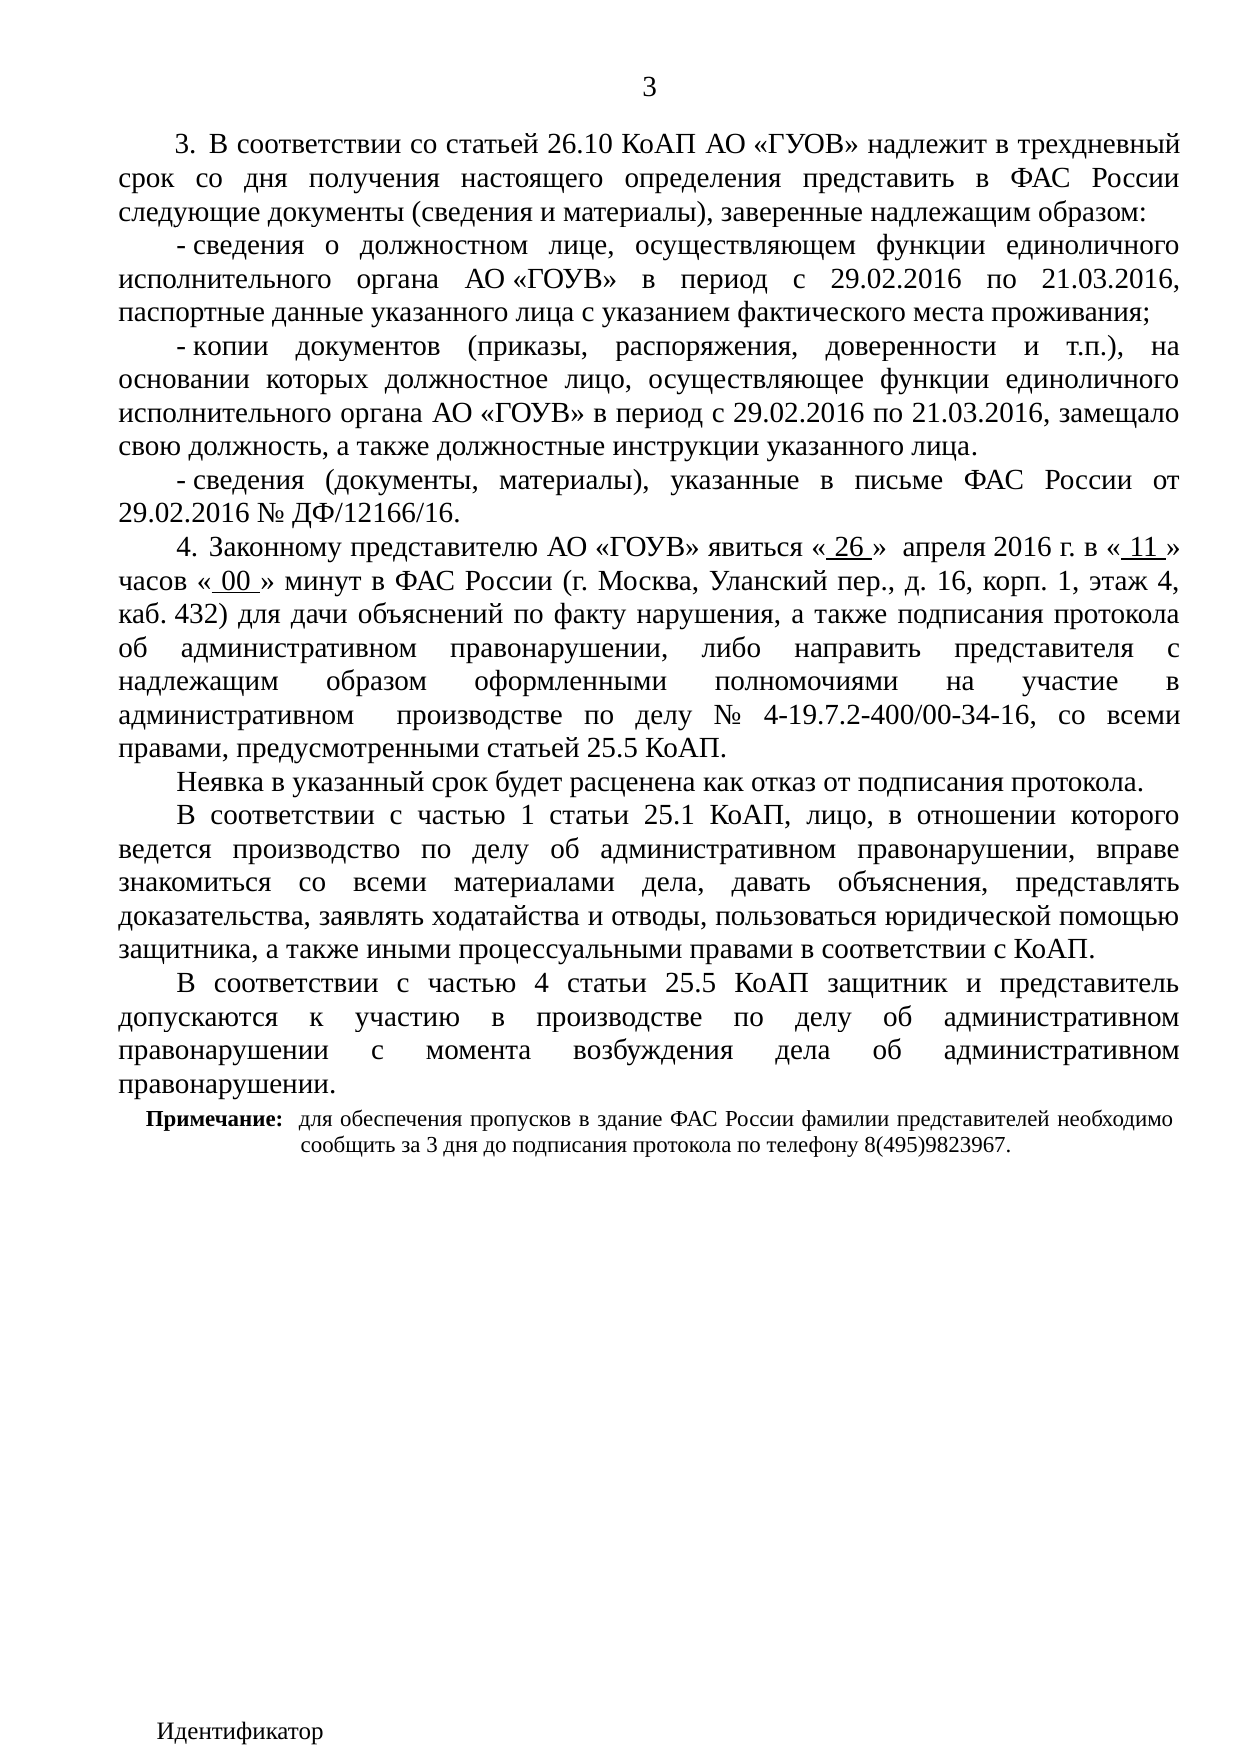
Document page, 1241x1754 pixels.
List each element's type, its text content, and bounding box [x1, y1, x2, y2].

list В соответствии со статьей 26.10 КоАП АО «ГУОВ» надлежит в трехдневный срок со дня получения настоящего определения представить в ФАС России следующие документы (сведения и материалы), заверенные надлежащим образом: [118, 127, 1181, 227]
list Законному представителю АО «ГОУВ» явиться « 26 » апреля 2016 г. в « 11 » часов « 00 » минут в ФАС России (г. Москва, Уланский пер., д. 16, корп. 1, этаж 4, каб. 432) для дачи объяснений по факту нарушения, а также подписания протокола об административном правонарушении, либо направить представителя с надлежащим образом оформленными полномочиями на участие в административном производстве по делу № 4-19.7.2-400/00-34-16, со всеми правами, предусмотренными статьей 25.5 КоАП. [118, 529, 1181, 764]
text - сведения (документы, материалы), указанные в письме ФАС России от 29.02.2016 № ДФ/12166/16. [118, 462, 1181, 529]
text - копии документов (приказы, распоряжения, доверенности и т.п.), на основании которых должностное лицо, осуществляющее функции единоличного исполнительного органа АО «ГОУВ» в период с 29.02.2016 по 21.03.2016, замещало свою должность, а также должностные инструкции указанного лица. [118, 328, 1181, 462]
table_header Примечание: [118, 1099, 294, 1163]
text В соответствии с частью 1 статьи 25.1 КоАП, лицо, в отношении которого ведется производство по делу об административном правонарушении, вправе знакомиться со всеми материалами дела, давать объяснения, представлять доказательства, заявлять ходатайства и отводы, пользоваться юридической помощью защитника, а также иными процессуальными правами в соответствии с КоАП. [118, 797, 1181, 965]
text В соответствии с частью 4 статьи 25.5 КоАП защитник и представитель допускаются к участию в производстве по делу об административном правонарушении с момента возбуждения дела об административном правонарушении. [118, 965, 1181, 1099]
text - сведения о должностном лице, осуществляющем функции единоличного исполнительного органа АО «ГОУВ» в период с 29.02.2016 по 21.03.2016, паспортные данные указанного лица с указанием фактического места проживания; [118, 227, 1181, 328]
table_header для обеспечения пропусков в здание ФАС России фамилии представителей необходимо сообщить за 3 дня до подписания протокола по телефону 8(495)9823967. [295, 1099, 1181, 1163]
text Неявка в указанный срок будет расценена как отказ от подписания протокола. [118, 764, 1181, 797]
